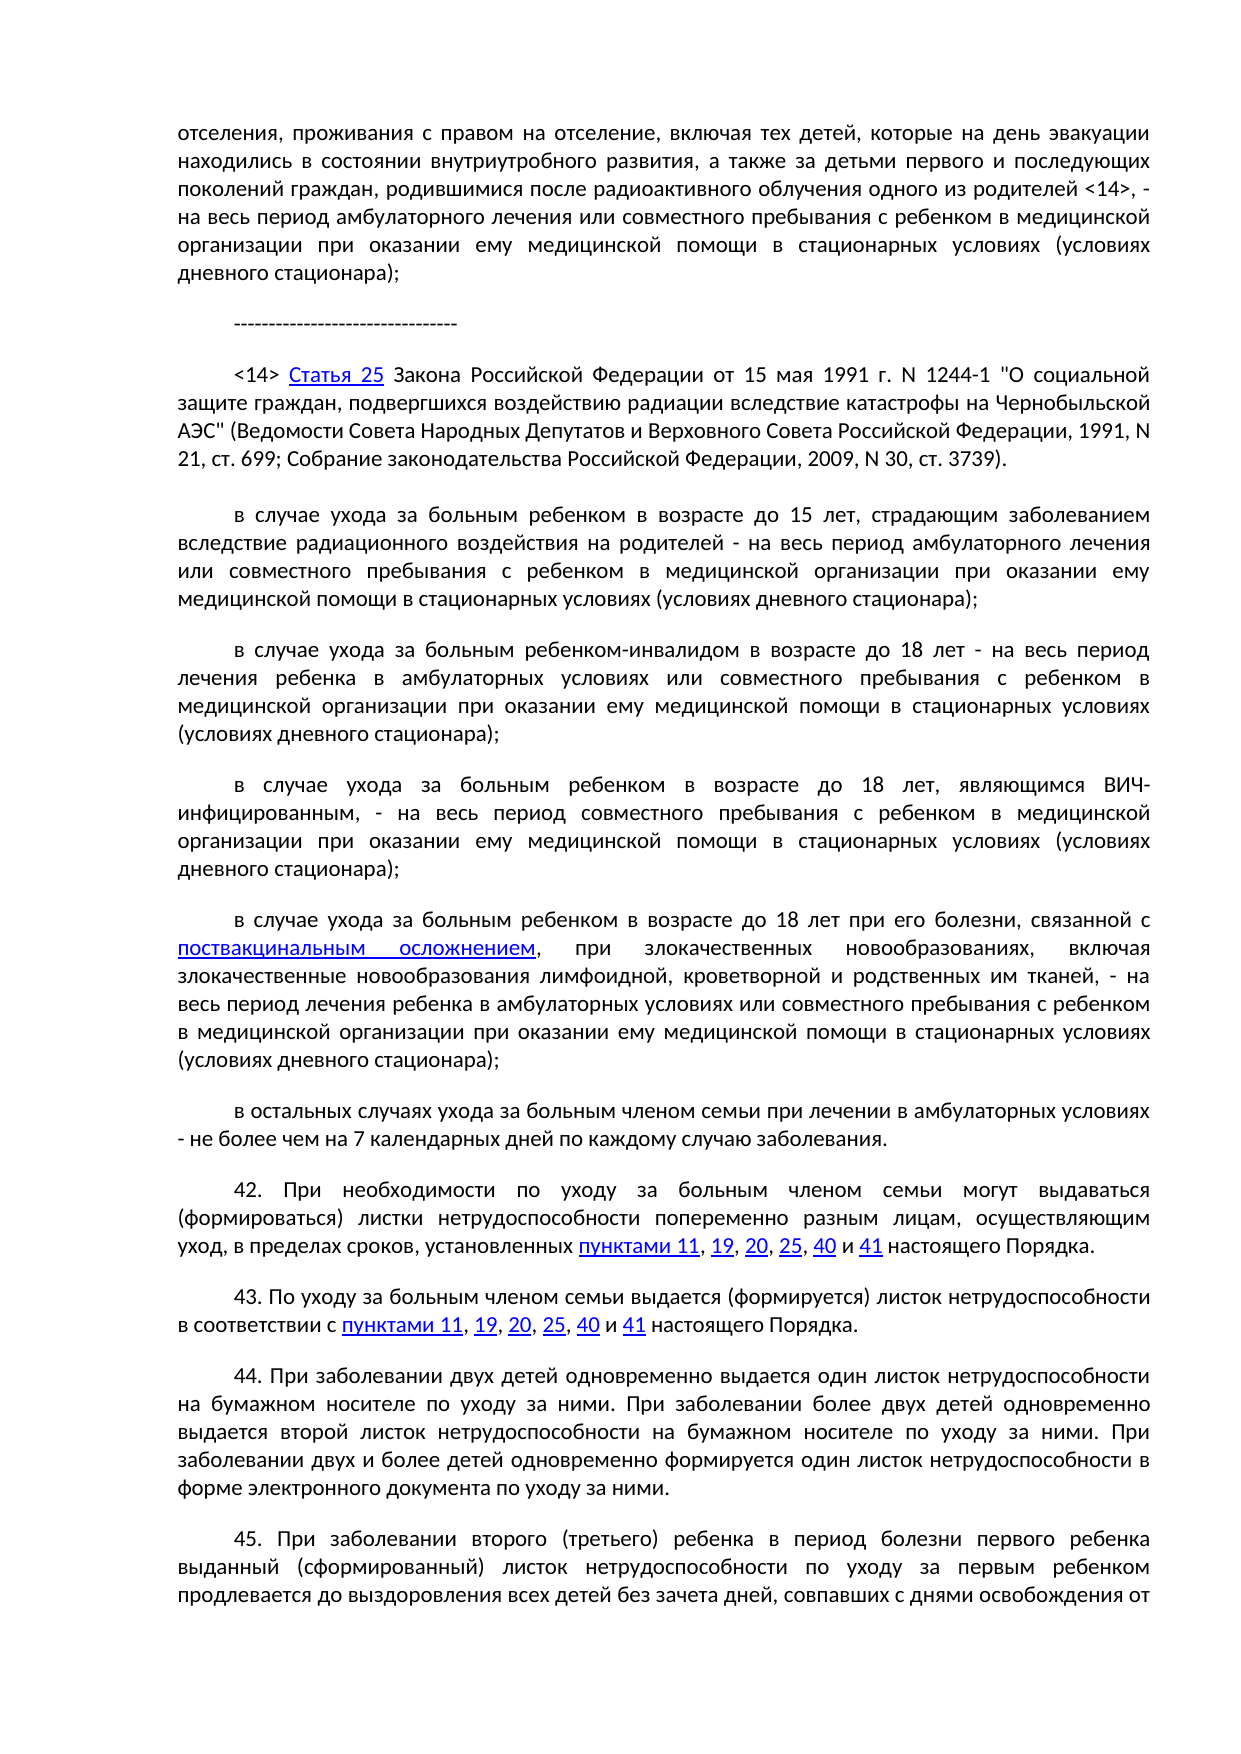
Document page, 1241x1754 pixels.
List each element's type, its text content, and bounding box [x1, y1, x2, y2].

text 42. При необходимости по уходу за больным членом семьи могут выдаваться (формироваться) листки нетрудоспособности попеременно разным лицам, осуществляющим уход, в пределах сроков, установленных пунктами 11, 19, 20, 25, 40 и 41 настоящего Порядка. [177, 1175, 1152, 1259]
text в случае ухода за больным ребенком в возрасте до 18 лет при его болезни, связанной с поствакцинальным осложнением, при злокачественных новообразованиях, включая злокачественные новообразования лимфоидной, кроветворной и родственных им тканей, - на весь период лечения ребенка в амбулаторных условиях или совместного пребывания с ребенком в медицинской организации при оказании ему медицинской помощи в стационарных условиях (условиях дневного стационара); [177, 905, 1152, 1073]
text отселения, проживания с правом на отселение, включая тех детей, которые на день эвакуации находились в состоянии внутриутробного развития, а также за детьми первого и последующих поколений граждан, родившимися после радиоактивного облучения одного из родителей <14>, - на весь период амбулаторного лечения или совместного пребывания с ребенком в медицинской организации при оказании ему медицинской помощи в стационарных условиях (условиях дневного стационара); [177, 118, 1152, 286]
text 45. При заболевании второго (третьего) ребенка в период болезни первого ребенка выданный (сформированный) листок нетрудоспособности по уходу за первым ребенком продлевается до выздоровления всех детей без зачета дней, совпавших с днями освобождения от [177, 1524, 1152, 1608]
text в случае ухода за больным ребенком-инвалидом в возрасте до 18 лет - на весь период лечения ребенка в амбулаторных условиях или совместного пребывания с ребенком в медицинской организации при оказании ему медицинской помощи в стационарных условиях (условиях дневного стационара); [177, 635, 1152, 747]
text <14> Статья 25 Закона Российской Федерации от 15 мая 1991 г. N 1244-1 "О социальной защите граждан, подвергшихся воздействию радиации вследствие катастрофы на Чернобыльской АЭС" (Ведомости Совета Народных Депутатов и Верховного Совета Российской Федерации, 1991, N 21, ст. 699; Собрание законодательства Российской Федерации, 2009, N 30, ст. 3739). [177, 360, 1152, 472]
text в случае ухода за больным ребенком в возрасте до 18 лет, являющимся ВИЧ-инфицированным, - на весь период совместного пребывания с ребенком в медицинской организации при оказании ему медицинской помощи в стационарных условиях (условиях дневного стационара); [177, 770, 1152, 882]
text 44. При заболевании двух детей одновременно выдается один листок нетрудоспособности на бумажном носителе по уходу за ними. При заболевании более двух детей одновременно выдается второй листок нетрудоспособности на бумажном носителе по уходу за ними. При заболевании двух и более детей одновременно формируется один листок нетрудоспособности в форме электронного документа по уходу за ними. [177, 1361, 1152, 1501]
text -------------------------------- [177, 309, 1152, 337]
text в случае ухода за больным ребенком в возрасте до 15 лет, страдающим заболеванием вследствие радиационного воздействия на родителей - на весь период амбулаторного лечения или совместного пребывания с ребенком в медицинской организации при оказании ему медицинской помощи в стационарных условиях (условиях дневного стационара); [177, 500, 1152, 612]
text в остальных случаях ухода за больным членом семьи при лечении в амбулаторных условиях - не более чем на 7 календарных дней по каждому случаю заболевания. [177, 1096, 1152, 1152]
text 43. По уходу за больным членом семьи выдается (формируется) листок нетрудоспособности в соответствии с пунктами 11, 19, 20, 25, 40 и 41 настоящего Порядка. [177, 1282, 1152, 1338]
